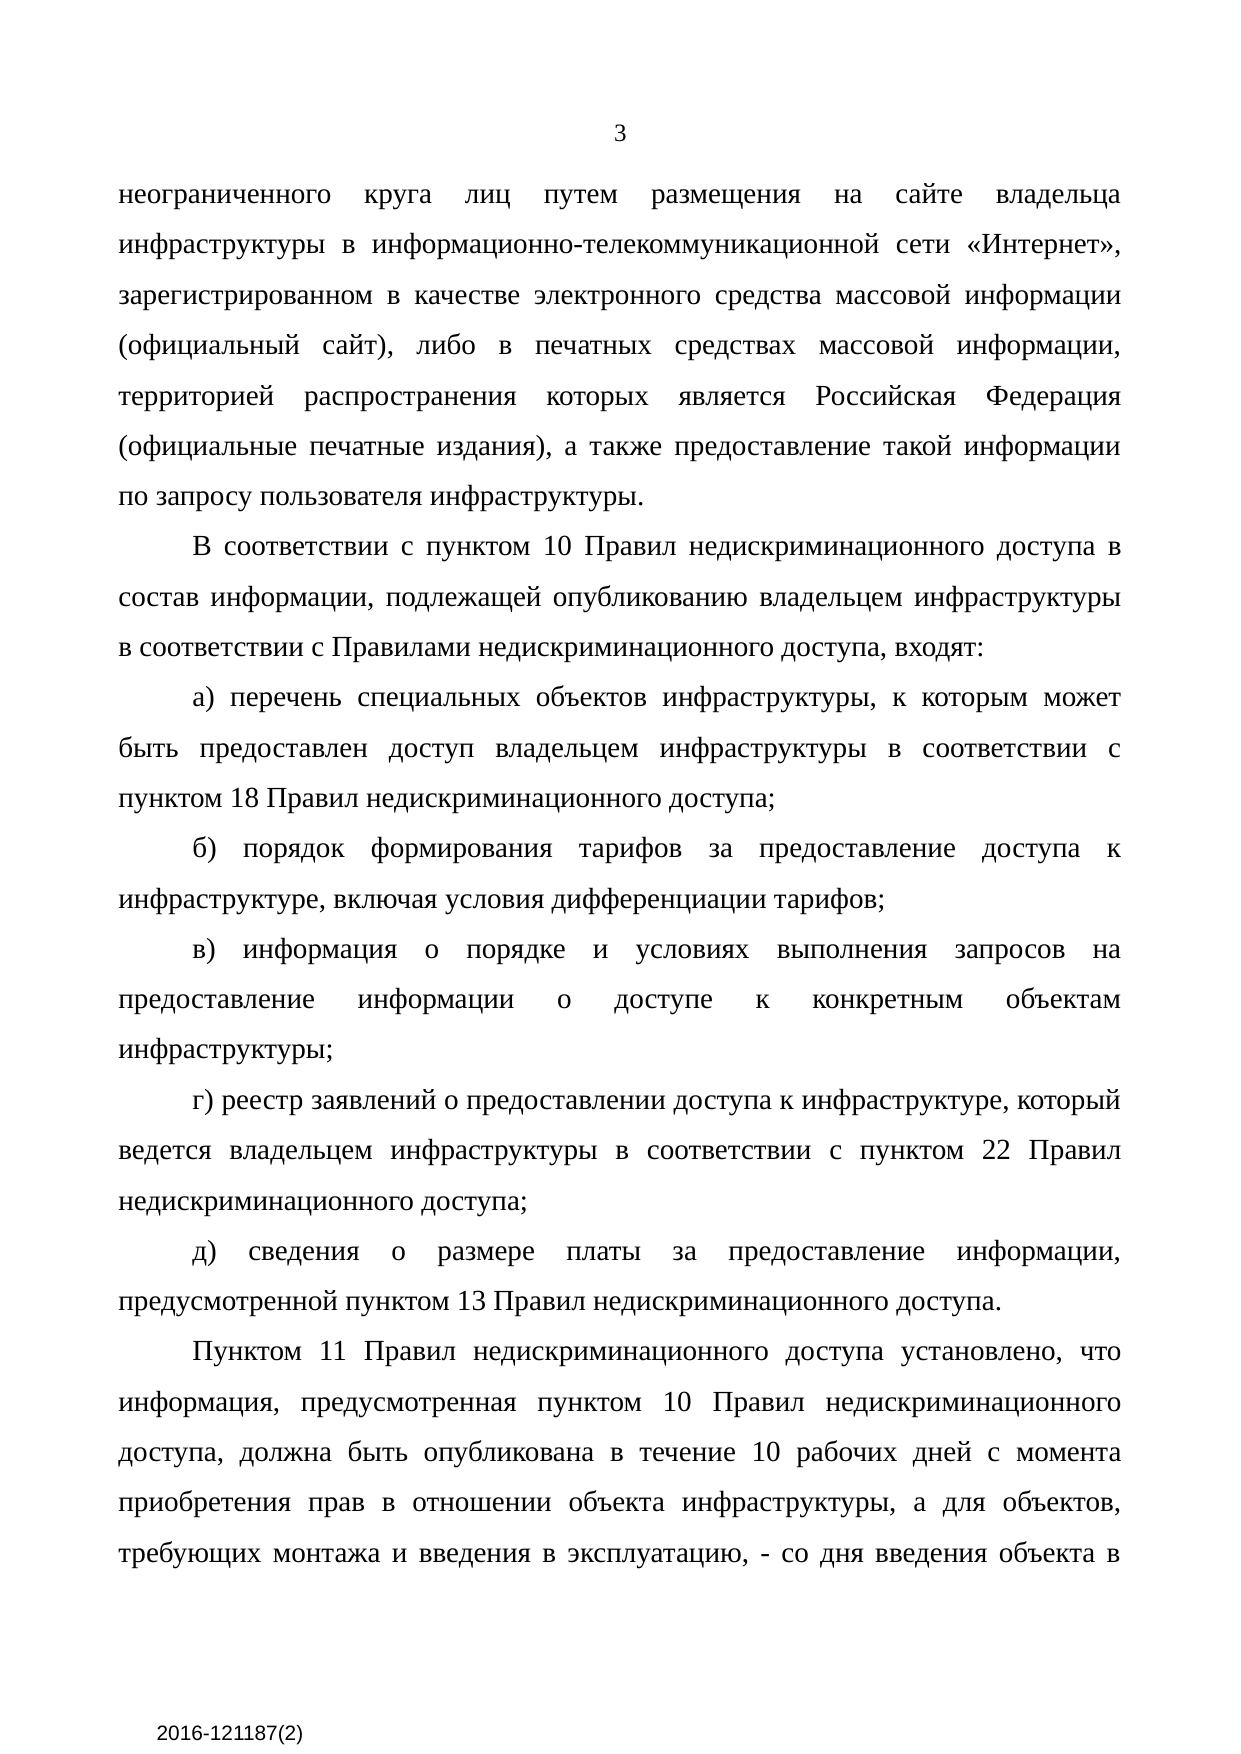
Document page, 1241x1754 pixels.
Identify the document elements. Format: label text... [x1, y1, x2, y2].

text г) реестр заявлений о предоставлении доступа к инфраструктуре, который ведется владельцем инфраструктуры в соответствии с пунктом 22 Правил недискриминационного доступа; [118, 1082, 1122, 1216]
text В соответствии с пунктом 10 Правил недискриминационного доступа в состав информации, подлежащей опубликованию владельцем инфраструктуры в соответствии с Правилами недискриминационного доступа, входят: [118, 528, 1122, 663]
text Пунктом 11 Правил недискриминационного доступа установлено, что информация, предусмотренная пунктом 10 Правил недискриминационного доступа, должна быть опубликована в течение 10 рабочих дней с момента приобретения прав в отношении объекта инфраструктуры, а для объектов, требующих монтажа и введения в эксплуатацию, - со дня введения объекта в [118, 1333, 1122, 1568]
text а) перечень специальных объектов инфраструктуры, к которым может быть предоставлен доступ владельцем инфраструктуры в соответствии с пунктом 18 Правил недискриминационного доступа; [118, 679, 1122, 814]
text в) информация о порядке и условиях выполнения запросов на предоставление информации о доступе к конкретным объектам инфраструктуры; [118, 931, 1122, 1065]
text б) порядок формирования тарифов за предоставление доступа к инфраструктуре, включая условия дифференциации тарифов; [118, 830, 1122, 914]
text д) сведения о размере платы за предоставление информации, предусмотренной пунктом 13 Правил недискриминационного доступа. [118, 1233, 1122, 1317]
text неограниченного круга лиц путем размещения на сайте владельца инфраструктуры в информационно-телекоммуникационной сети «Интернет», зарегистрированном в качестве электронного средства массовой информации (официальный сайт), либо в печатных средствах массовой информации, территорией распространения которых является Российская Федерация (официальные печатные издания), а также предоставление такой информации по запросу пользователя инфраструктуры. [118, 176, 1122, 512]
